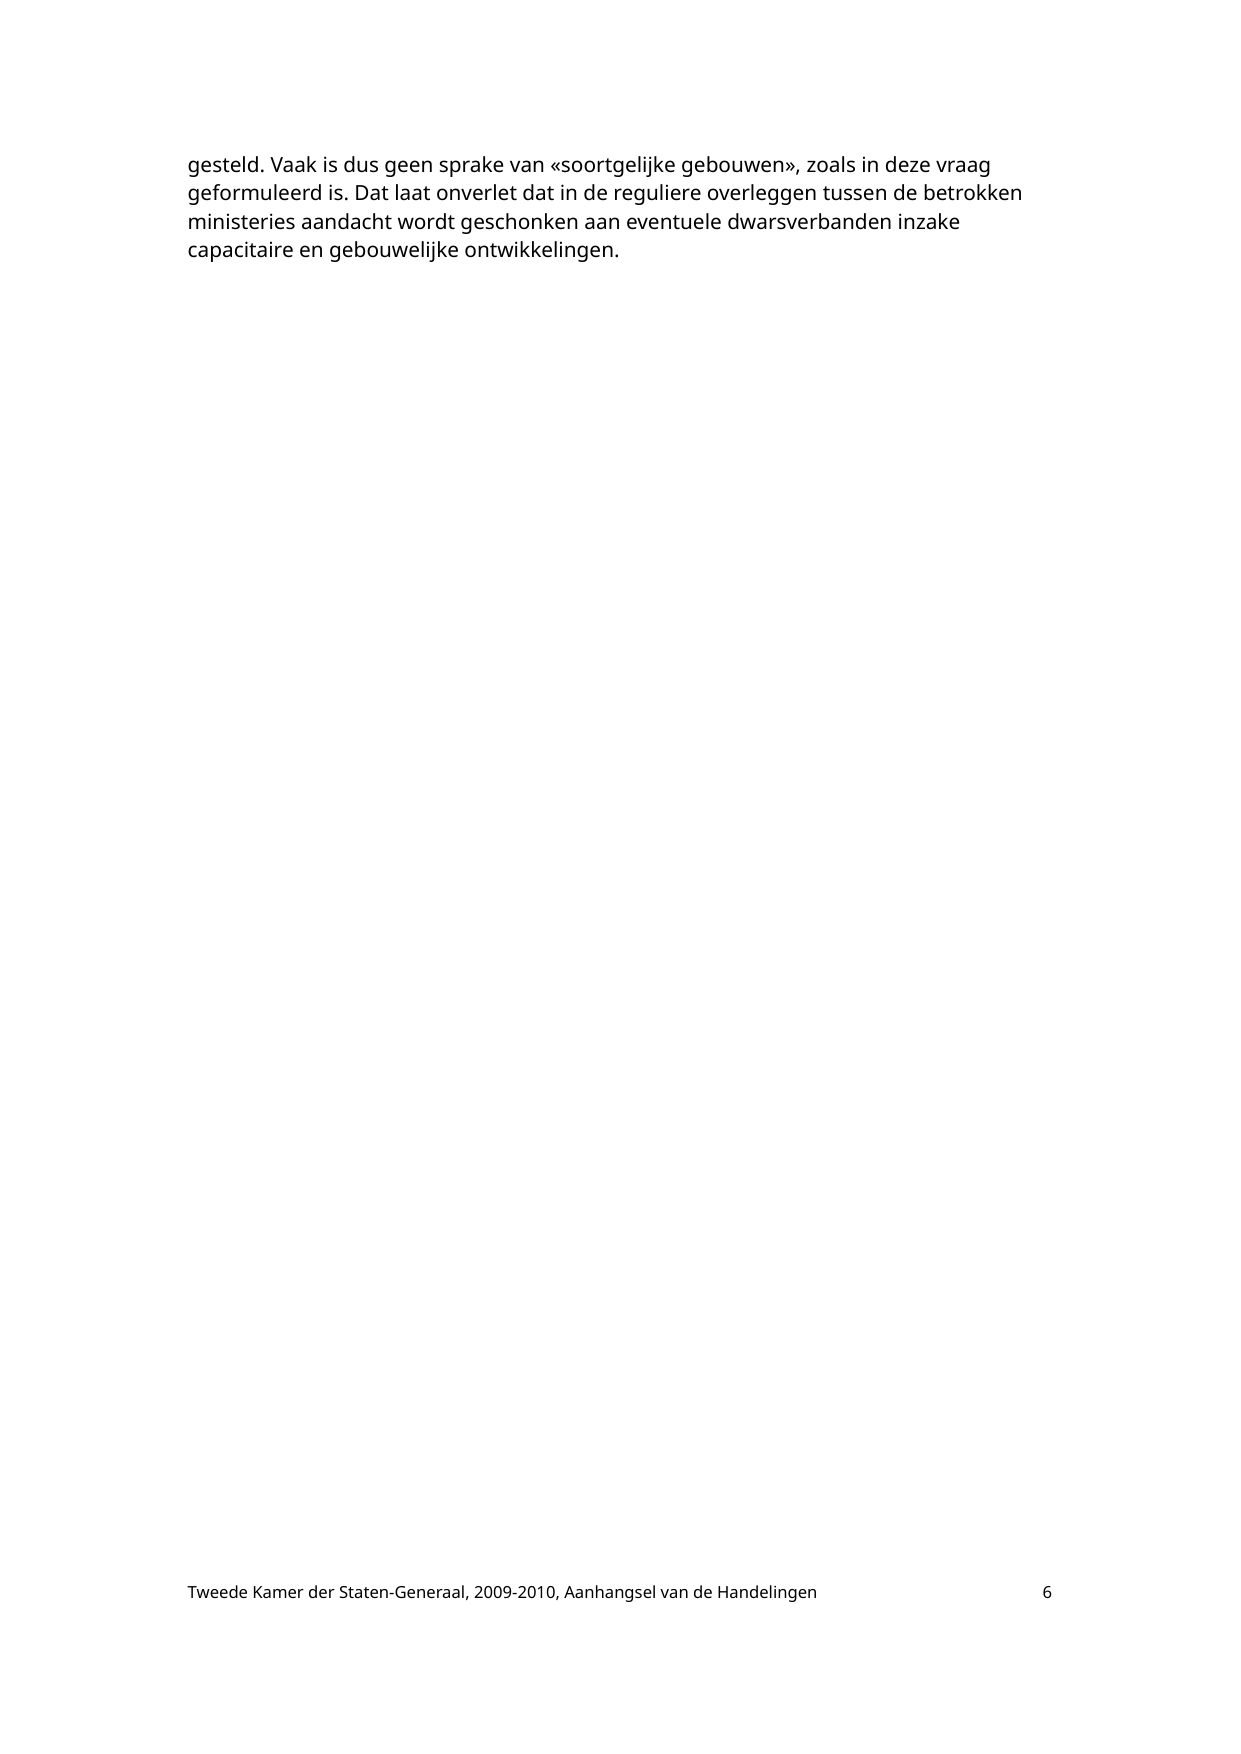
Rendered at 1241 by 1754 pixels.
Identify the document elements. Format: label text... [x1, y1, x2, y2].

text In het antwoord op vraag 4 is reeds aangegeven dat de aard van de behandeling en de mate van beveiliging die in de verschillende sectoren en zorgsoorten nodig zijn, consequenties hebben voor de gebouwelijke voorzieningen. Verschillen in behandeling en beveiligingsniveau leiden daarmee tot andere eisen die aan de gebouwen worden gesteld. Vaak is dus geen sprake van «soortgelijke gebouwen», zoals in deze vraag geformuleerd is. Dat laat onverlet dat in de reguliere overleggen tussen de betrokken ministeries aandacht wordt geschonken aan eventuele dwarsverbanden inzake capacitaire en gebouwelijke ontwikkelingen. [187, 208, 1053, 436]
text Er is in algemene zin sprake van goed overleg tussen de genoemde ministeries en de provincies. Op 1 juli 2010 heeft de Minister van Justitie uw Kamer geïnformeerd over de ontwikkeling van een toekomstplan voor de justitiële jeugdinrichtingen dat in de zomer zal worden afgerond en aansluitend aan de Tweede Kamer zal worden toegezonden. In dat verband kijkt de Minister van Justitie ook naar de mogelijkheden die er zijn tot alternatieve aanwending van personeel en gebouwen van JJI’s en wordt overleg gevoerd met omliggende sectoren. [187, 150, 1053, 178]
